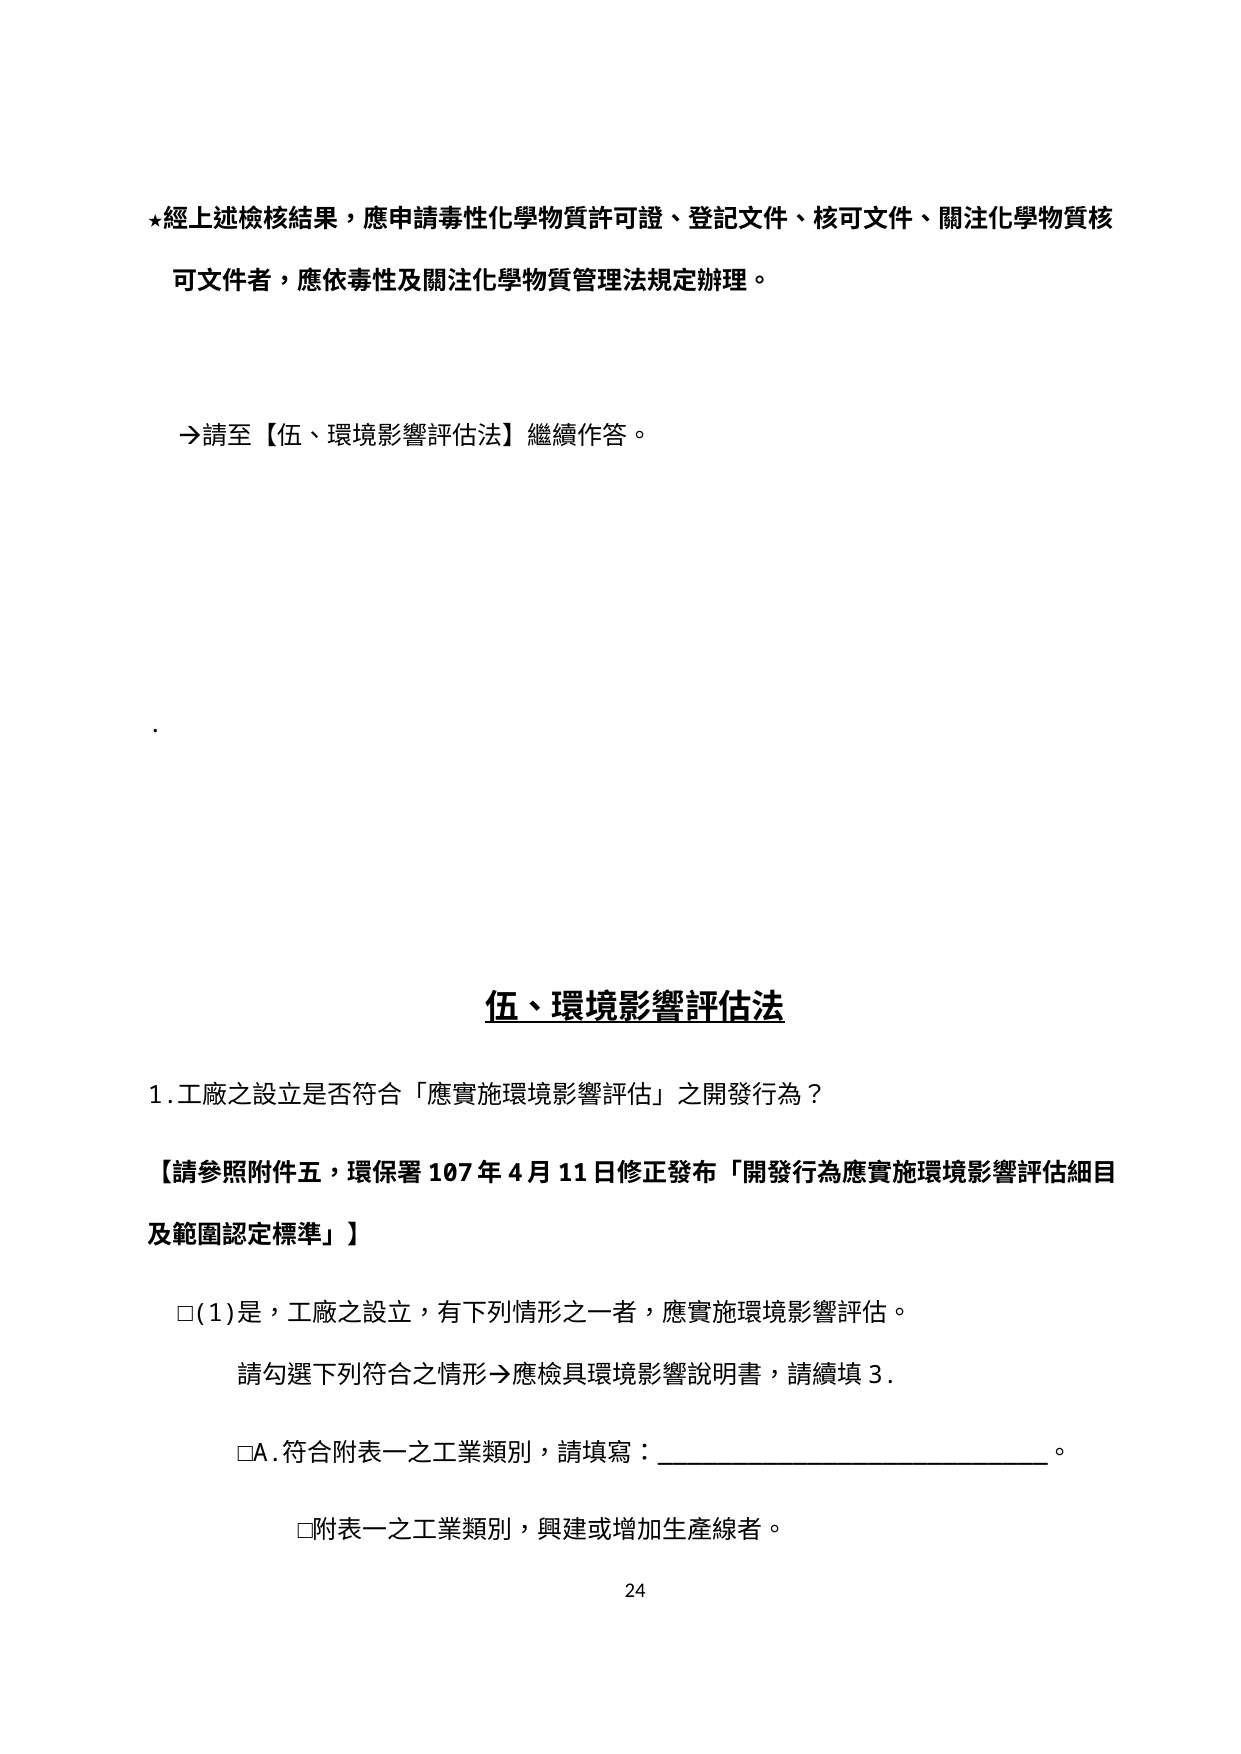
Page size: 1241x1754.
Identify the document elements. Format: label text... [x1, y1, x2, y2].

subtitle 伍、環境影響評估法 [148, 962, 1122, 1025]
text □附表一之工業類別，興建或增加生產線者。 [148, 1486, 1122, 1548]
text ★經上述檢核結果，應申請毒性化學物質許可證、登記文件、核可文件、關注化學物質核可文件者，應依毒性及關注化學物質管理法規定辦理。 [148, 175, 1122, 300]
text □A.符合附表一之工業類別，請填寫：__________________________。 [148, 1408, 1122, 1471]
text 請至【伍、環境影響評估法】繼續作答。 [148, 392, 1122, 455]
text 【請參照附件五，環保署107年4月11日修正發布「開發行為應實施環境影響評估細目及範圍認定標準」】 [148, 1128, 1122, 1253]
text □(1)是，工廠之設立，有下列情形之一者，應實施環境影響評估。 請勾選下列符合之情形應檢具環境影響說明書，請續填3. [148, 1268, 1122, 1393]
text . [148, 681, 1122, 743]
text 1.工廠之設立是否符合「應實施環境影響評估」之開發行為？ [148, 1051, 1122, 1113]
